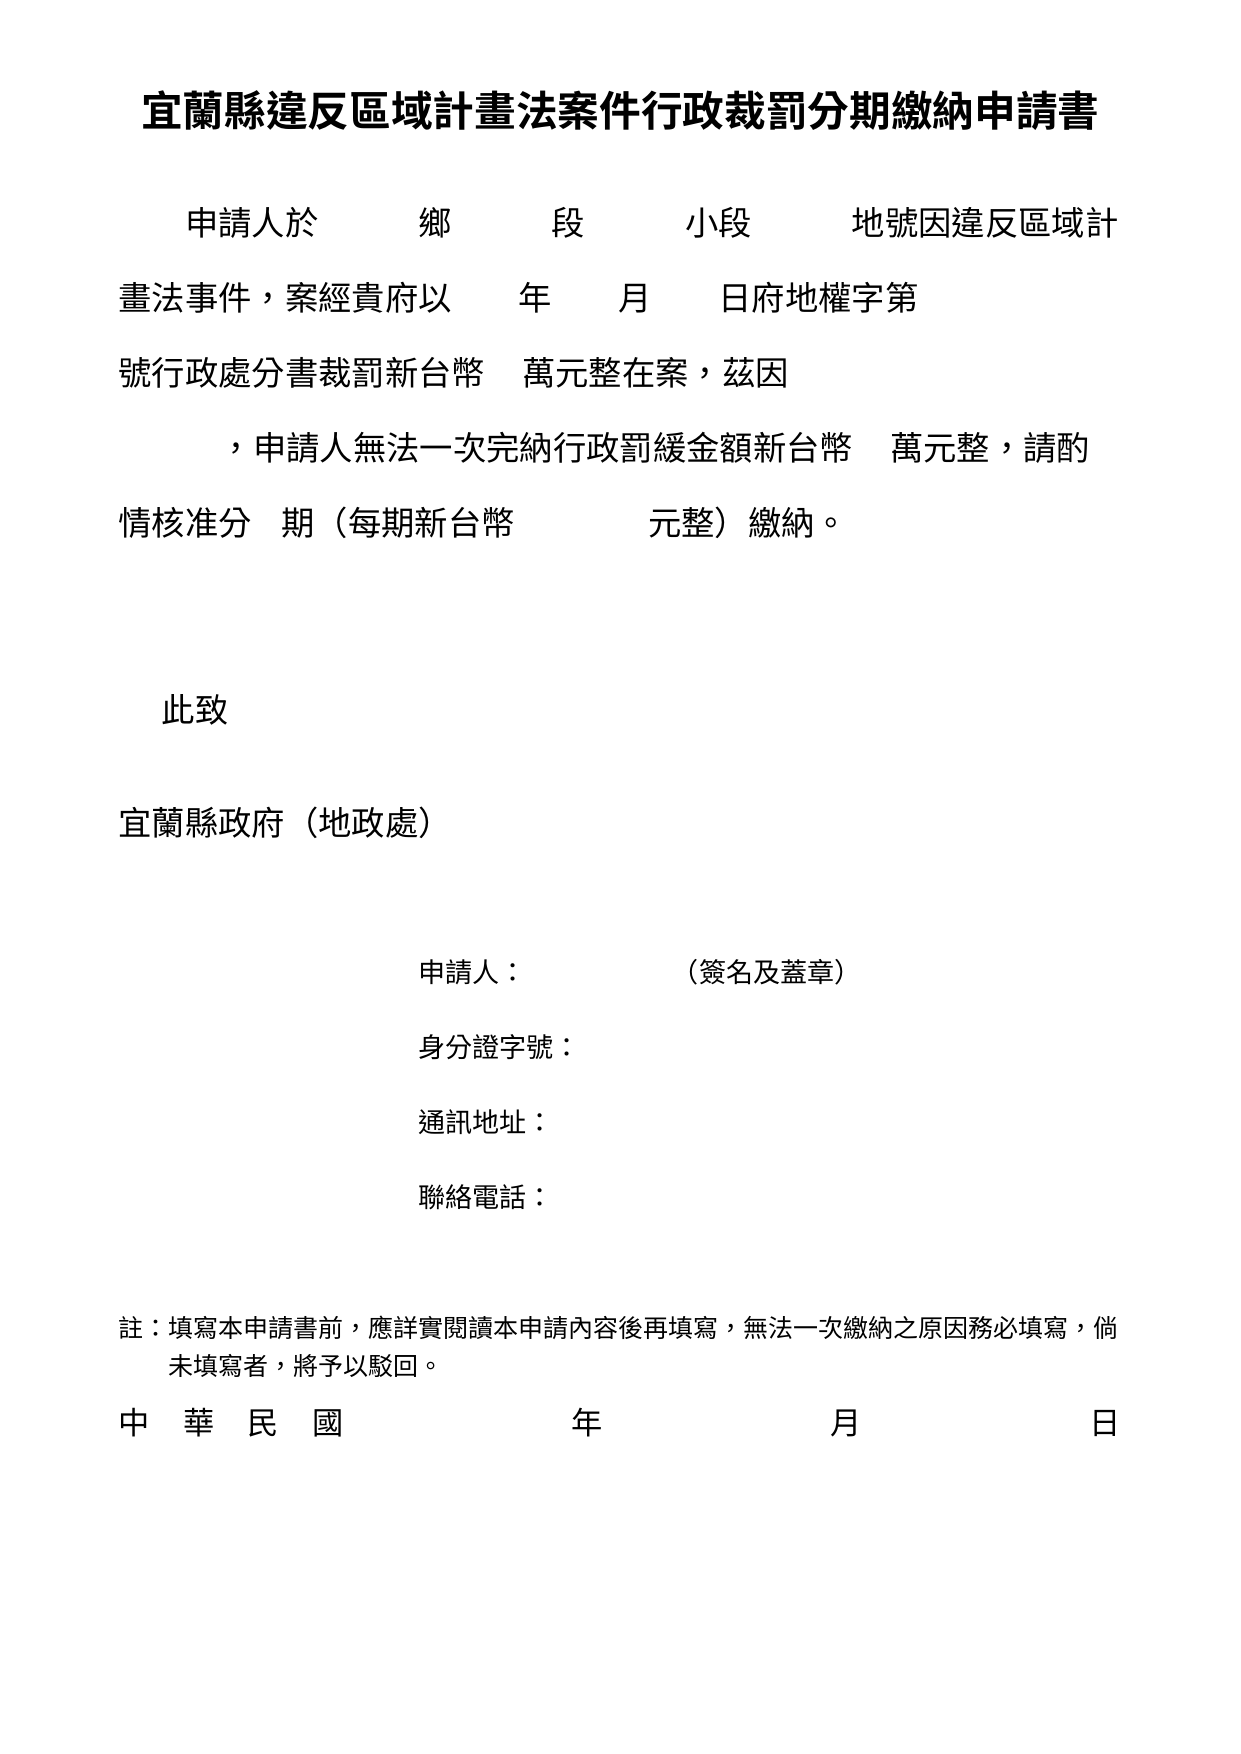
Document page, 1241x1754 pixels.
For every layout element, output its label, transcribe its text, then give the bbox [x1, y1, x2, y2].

text ，申請人無法一次完納行政罰緩金額新台幣 萬元整，請酌情核准分 期（每期新台幣 元整）繳納。 [118, 408, 1122, 558]
text 註：填寫本申請書前，應詳實閱讀本申請內容後再填寫，無法一次繳納之原因務必填寫，倘未填寫者，將予以駁回。 [118, 1308, 1122, 1383]
text 通訊地址： [418, 1083, 1122, 1158]
text 申請人： （簽名及蓋章） [418, 933, 1122, 1008]
text 此致 [118, 671, 1122, 746]
text 聯絡電話： [418, 1158, 1122, 1233]
text 身分證字號： [418, 1008, 1122, 1083]
text 宜蘭縣違反區域計畫法案件行政裁罰分期繳納申請書 [118, 71, 1122, 146]
text 申請人於 鄉 段 小段 地號因違反區域計畫法事件，案經貴府以 年 月 日府地權字第 號行政處分書裁罰新台幣 萬元整在案，茲因 [118, 183, 1122, 408]
text 宜蘭縣政府（地政處） [118, 783, 1122, 858]
text 中華民國 年 月 日 [118, 1383, 1122, 1458]
